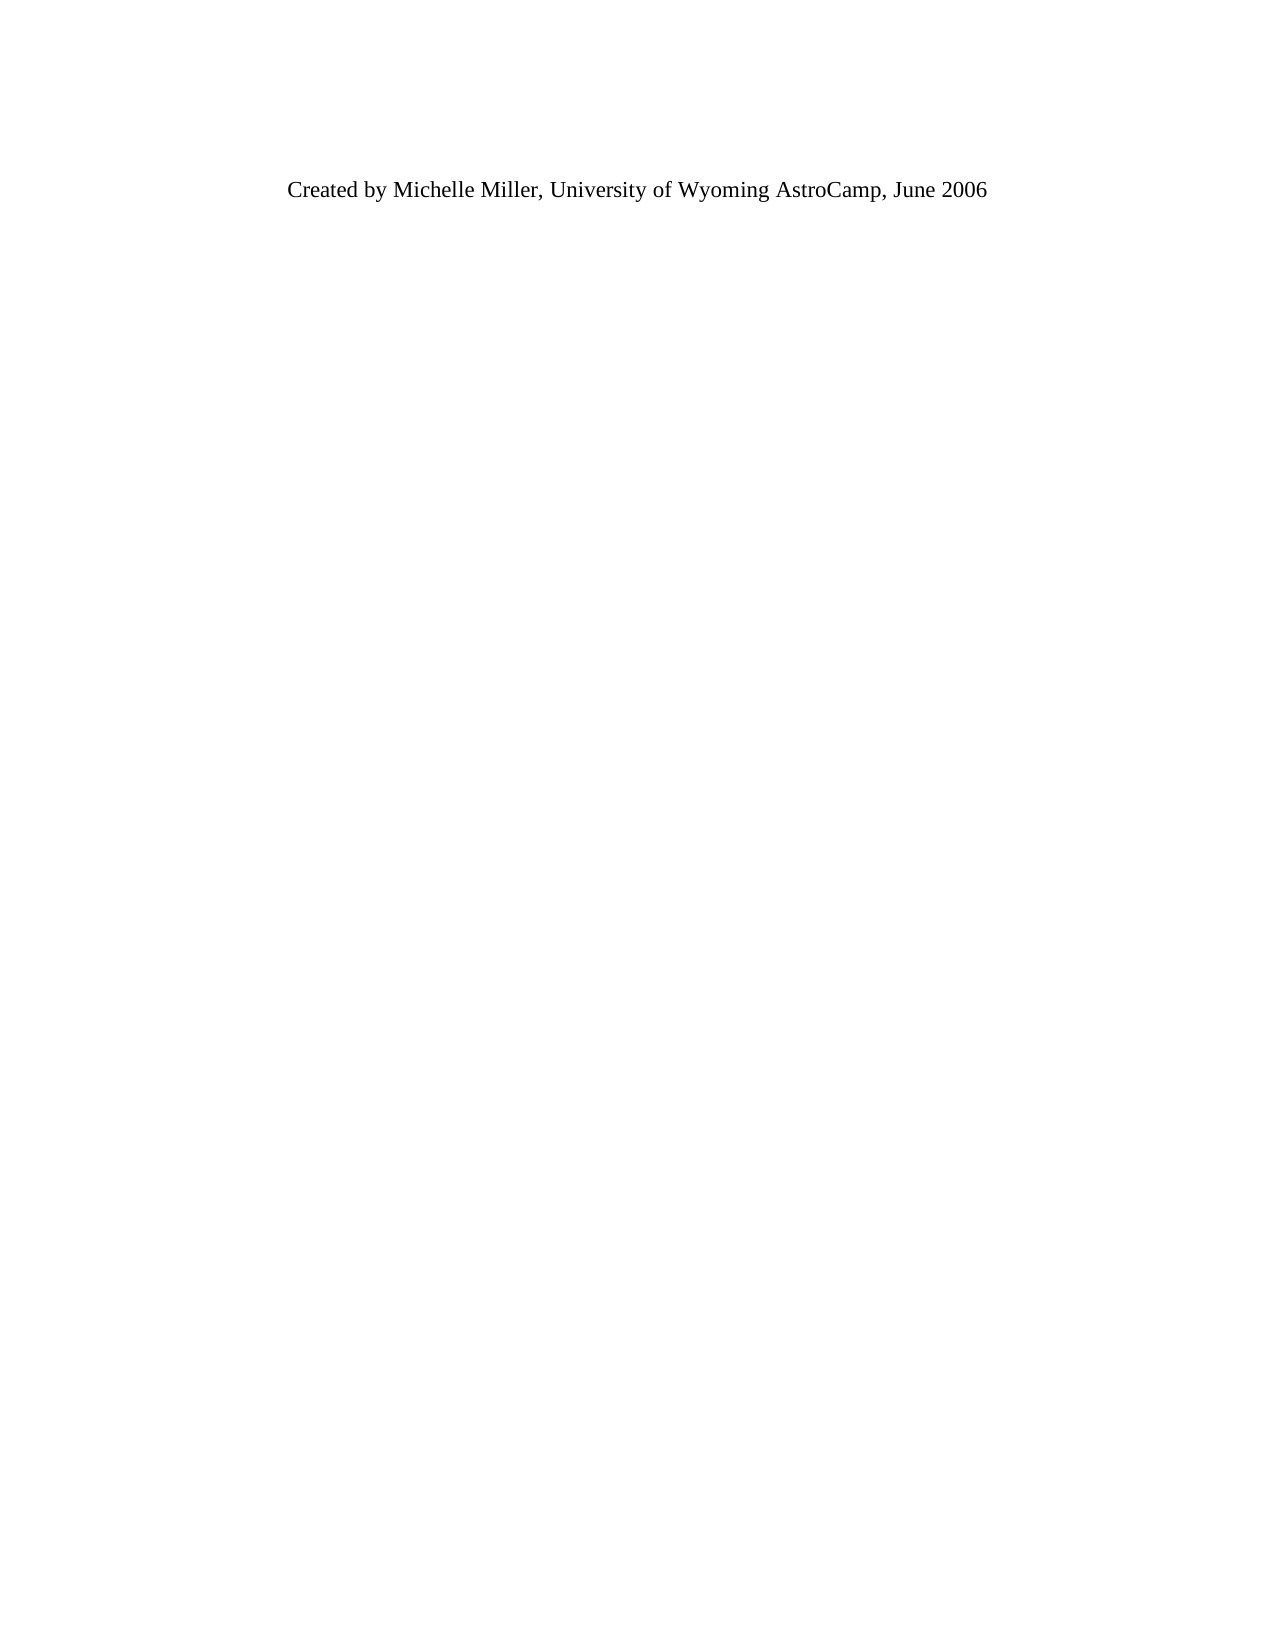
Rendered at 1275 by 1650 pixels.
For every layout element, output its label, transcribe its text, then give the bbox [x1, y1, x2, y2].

text Created by Michelle Miller, University of Wyoming AstroCamp, June 2006 [118, 176, 1157, 203]
